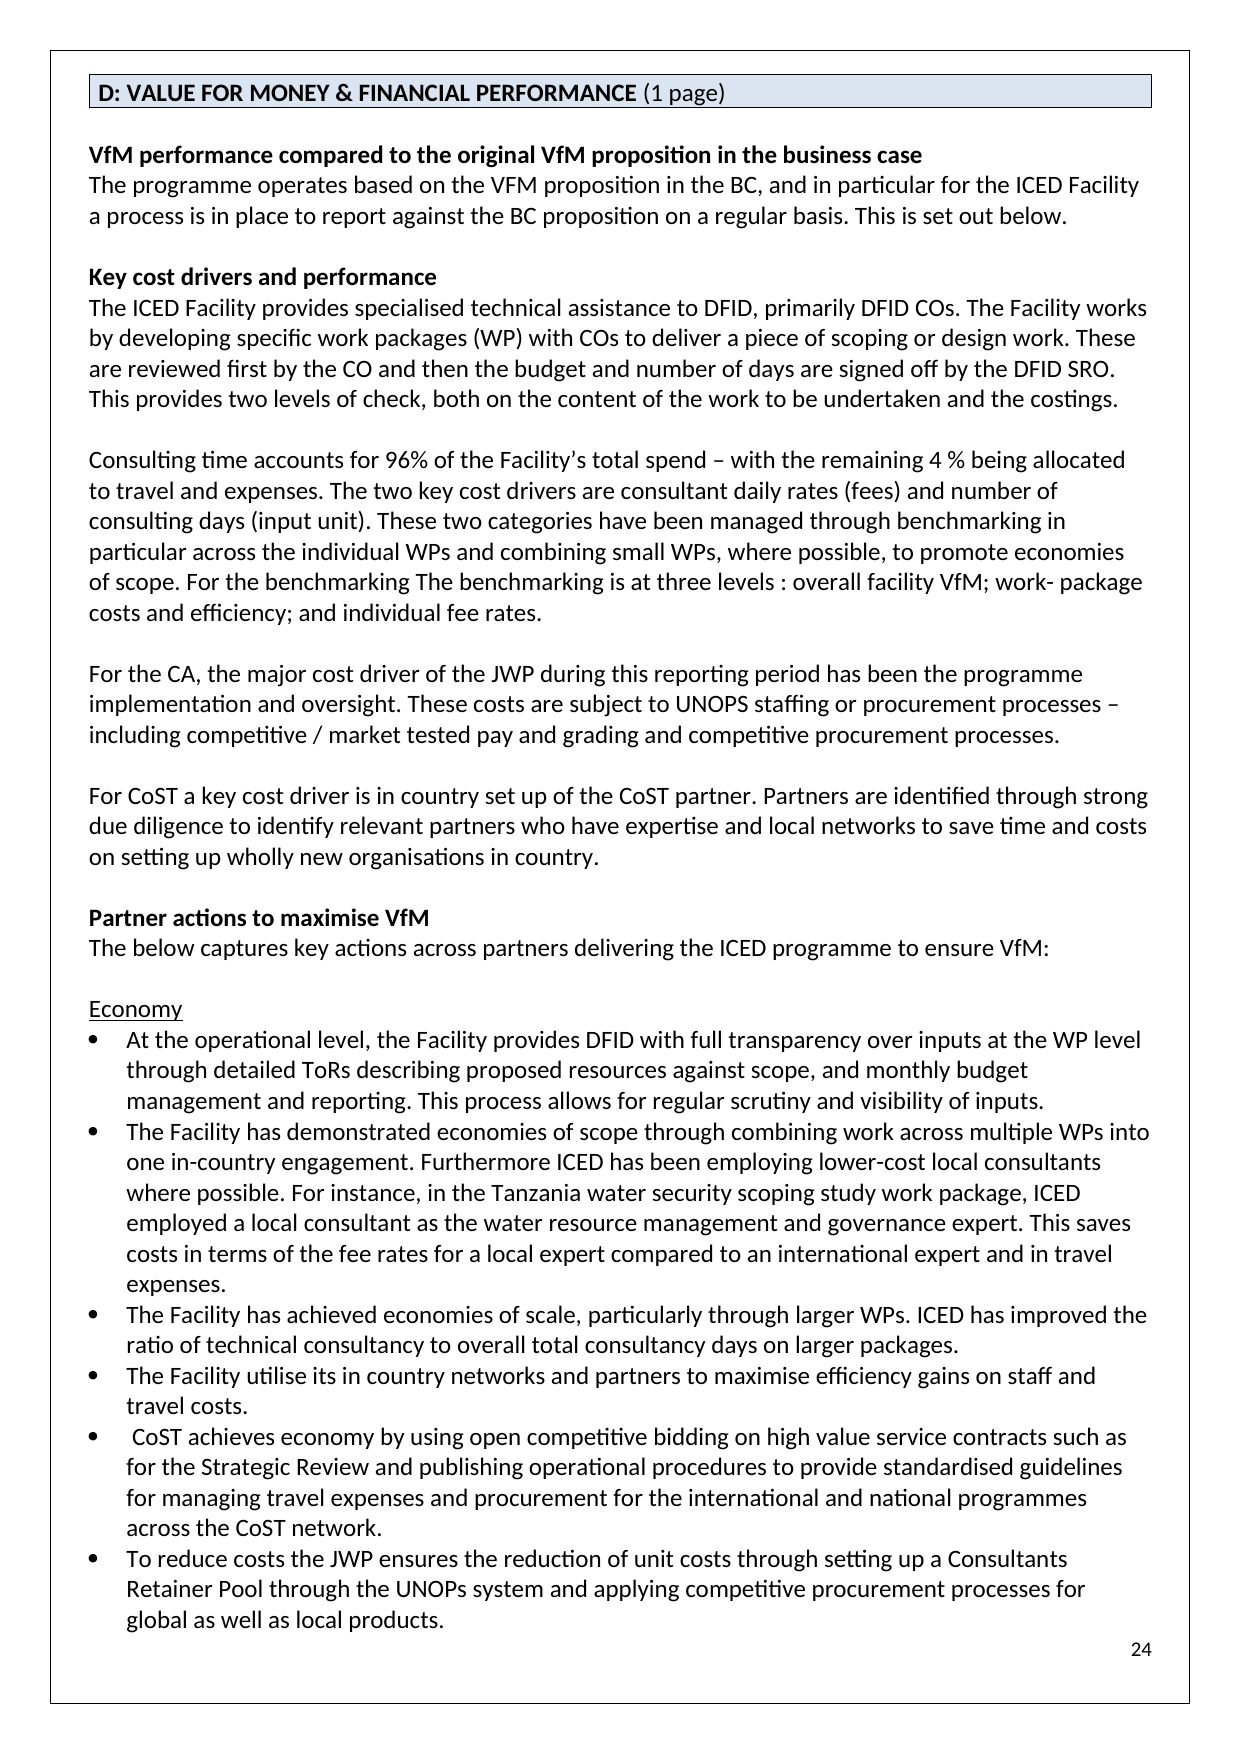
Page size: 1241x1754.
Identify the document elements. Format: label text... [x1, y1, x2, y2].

text VfM performance compared to the original VfM proposition in the business case [89, 139, 1152, 169]
text The programme operates based on the VFM proposition in the BC, and in particular for the ICED Facility a process is in place to report against the BC proposition on a regular basis. This is set out below. [89, 169, 1152, 231]
text The ICED Facility provides specialised technical assistance to DFID, primarily DFID COs. The Facility works by developing specific work packages (WP) with COs to deliver a piece of scoping or design work. These are reviewed first by the CO and then the budget and number of days are signed off by the DFID SRO. This provides two levels of check, both on the content of the work to be undertaken and the costings. [89, 292, 1152, 414]
subtitle D: VALUE FOR MONEY & FINANCIAL PERFORMANCE (1 page) [90, 75, 1151, 107]
text Economy [89, 994, 1152, 1024]
text For the CA, the major cost driver of the JWP during this reporting period has been the programme implementation and oversight. These costs are subject to UNOPS staffing or procurement processes – including competitive / market tested pay and grading and competitive procurement processes. [89, 658, 1152, 749]
text The below captures key actions across partners delivering the ICED programme to ensure VfM: [89, 933, 1152, 963]
list CoST achieves economy by using open competitive bidding on high value service contracts such as for the Strategic Review and publishing operational procedures to provide standardised guidelines for managing travel expenses and procurement for the international and national programmes across the CoST network. [89, 1421, 1152, 1543]
text Key cost drivers and performance [89, 261, 1152, 292]
text Consulting time accounts for 96% of the Facility’s total spend – with the remaining 4 % being allocated to travel and expenses. The two key cost drivers are consultant daily rates (fees) and number of consulting days (input unit). These two categories have been managed through benchmarking in particular across the individual WPs and combining small WPs, where possible, to promote economies of scope. For the benchmarking The benchmarking is at three levels : overall facility VfM; work- package costs and efficiency; and individual fee rates. [89, 444, 1152, 627]
list At the operational level, the Facility provides DFID with full transparency over inputs at the WP level through detailed ToRs describing proposed resources against scope, and monthly budget management and reporting. This process allows for regular scrutiny and visibility of inputs. [89, 1024, 1152, 1116]
list To reduce costs the JWP ensures the reduction of unit costs through setting up a Consultants Retainer Pool through the UNOPs system and applying competitive procurement processes for global as well as local products. [89, 1543, 1152, 1634]
list The Facility utilise its in country networks and partners to maximise efficiency gains on staff and travel costs. [89, 1360, 1152, 1421]
text Partner actions to maximise VfM [89, 902, 1152, 933]
list The Facility has demonstrated economies of scope through combining work across multiple WPs into one in-country engagement. Furthermore ICED has been employing lower-cost local consultants where possible. For instance, in the Tanzania water security scoping study work package, ICED employed a local consultant as the water resource management and governance expert. This saves costs in terms of the fee rates for a local expert compared to an international expert and in travel expenses. [89, 1116, 1152, 1299]
list The Facility has achieved economies of scale, particularly through larger WPs. ICED has improved the ratio of technical consultancy to overall total consultancy days on larger packages. [89, 1299, 1152, 1360]
text For CoST a key cost driver is in country set up of the CoST partner. Partners are identified through strong due diligence to identify relevant partners who have expertise and local networks to save time and costs on setting up wholly new organisations in country. [89, 780, 1152, 872]
